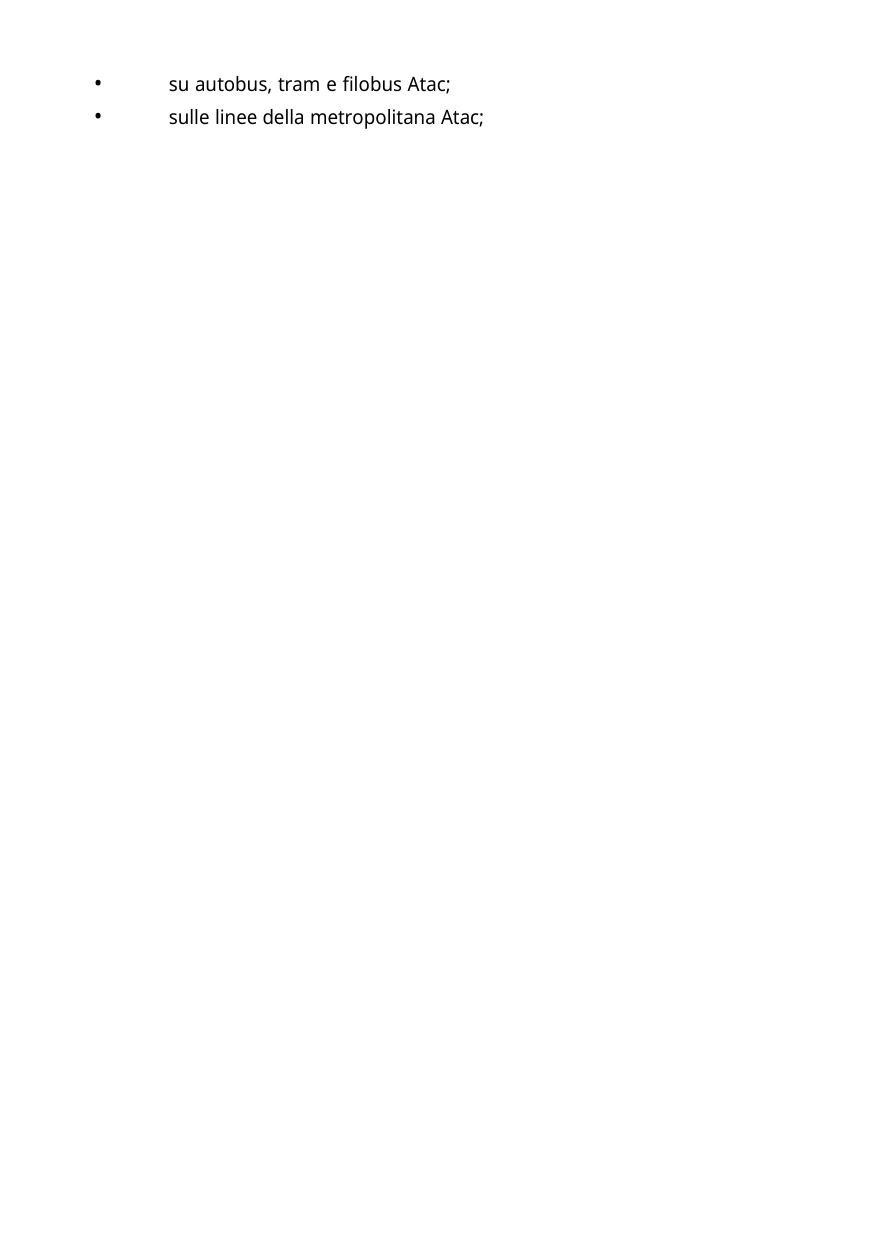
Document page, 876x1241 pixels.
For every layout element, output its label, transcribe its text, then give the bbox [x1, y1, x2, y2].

list su autobus, tram e filobus Atac; [94, 67, 864, 98]
list sulle linee della metropolitana Atac; [94, 100, 864, 131]
